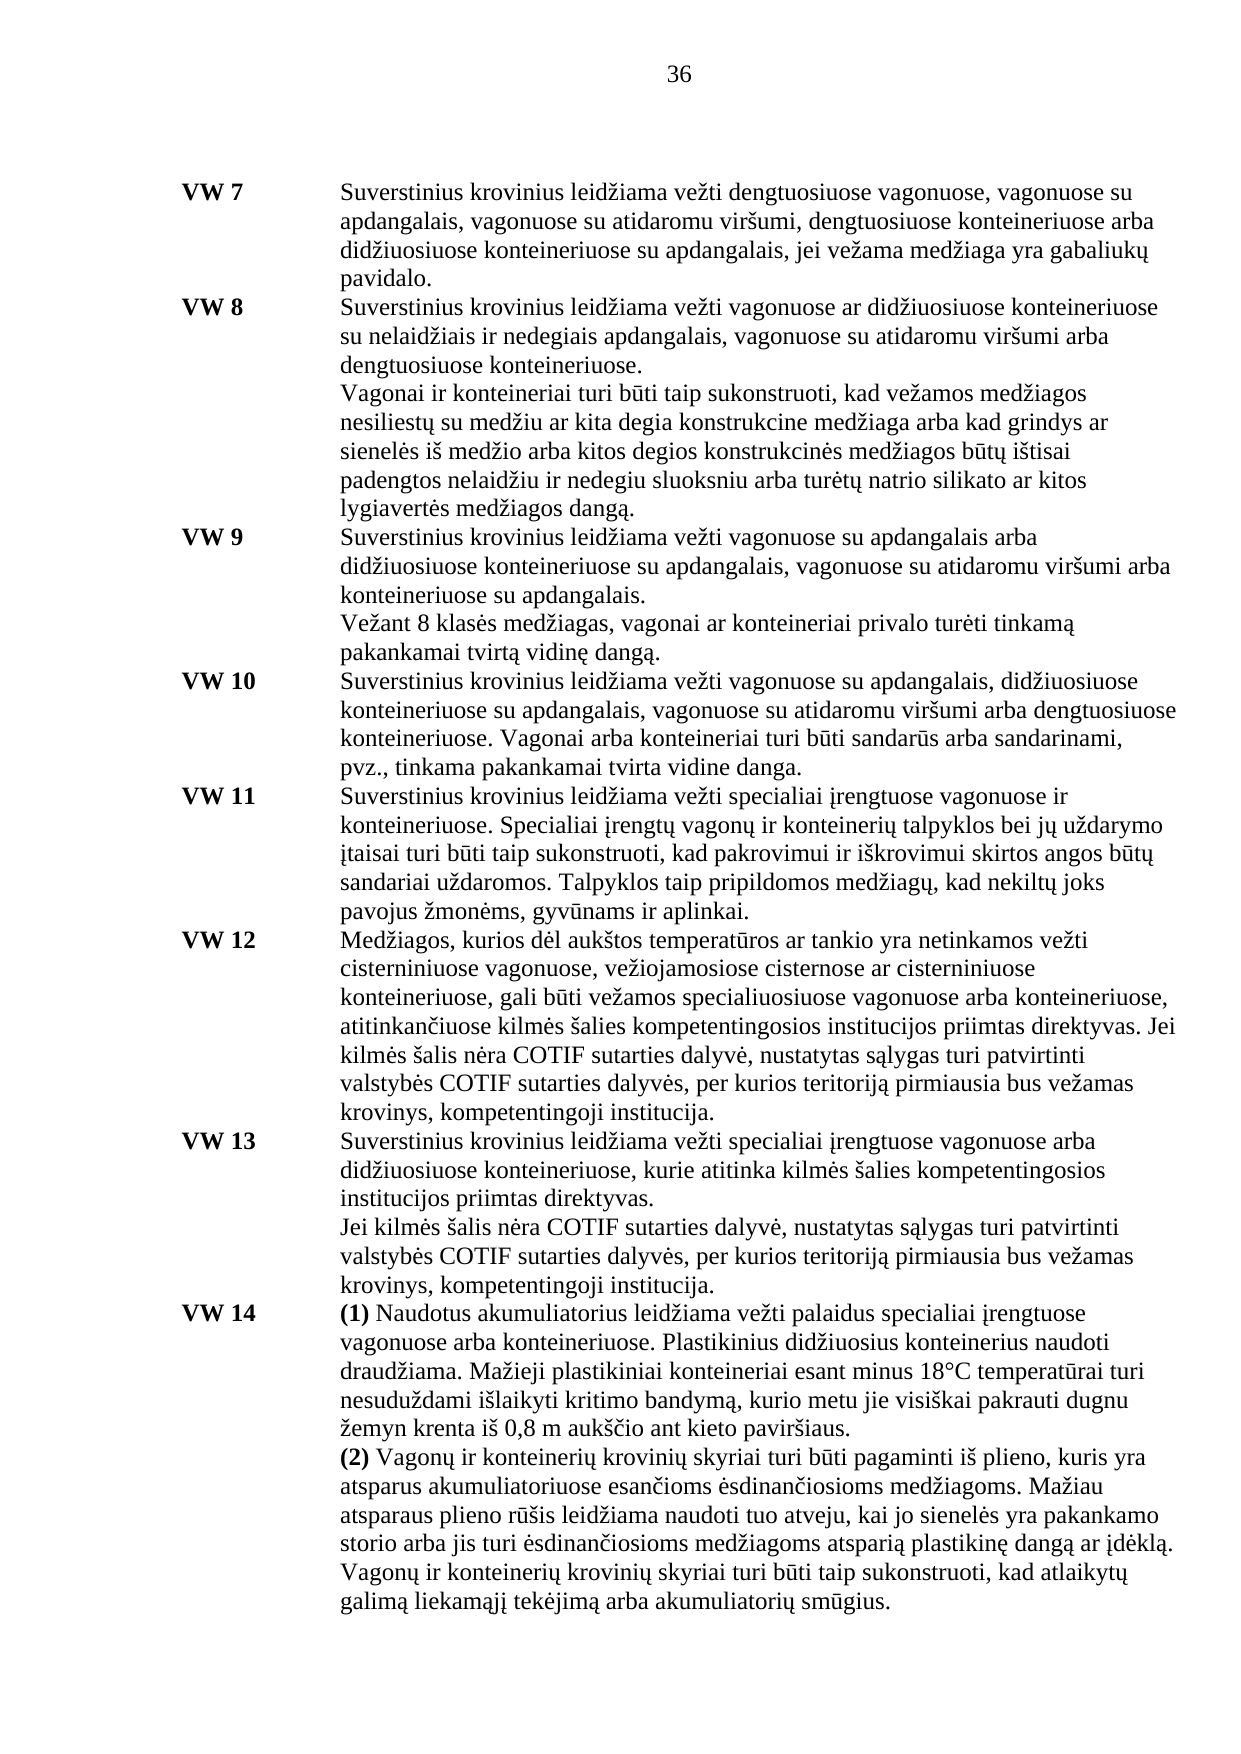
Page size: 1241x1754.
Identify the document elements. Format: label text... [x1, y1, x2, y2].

table_cell VW 11 [177, 781, 336, 925]
table_cell VW 14 [177, 1299, 336, 1442]
table_cell VW 9 [177, 522, 336, 608]
table_cell VW 10 [177, 666, 336, 781]
table_cell VW 8 [177, 292, 336, 378]
table_cell [177, 609, 336, 666]
table_cell VW 13 [177, 1126, 336, 1212]
table_cell [177, 1212, 336, 1298]
table_cell VW 12 [177, 925, 336, 1126]
table_cell VW 7 [177, 177, 336, 292]
table_cell [177, 1442, 336, 1615]
table_cell [177, 379, 336, 522]
